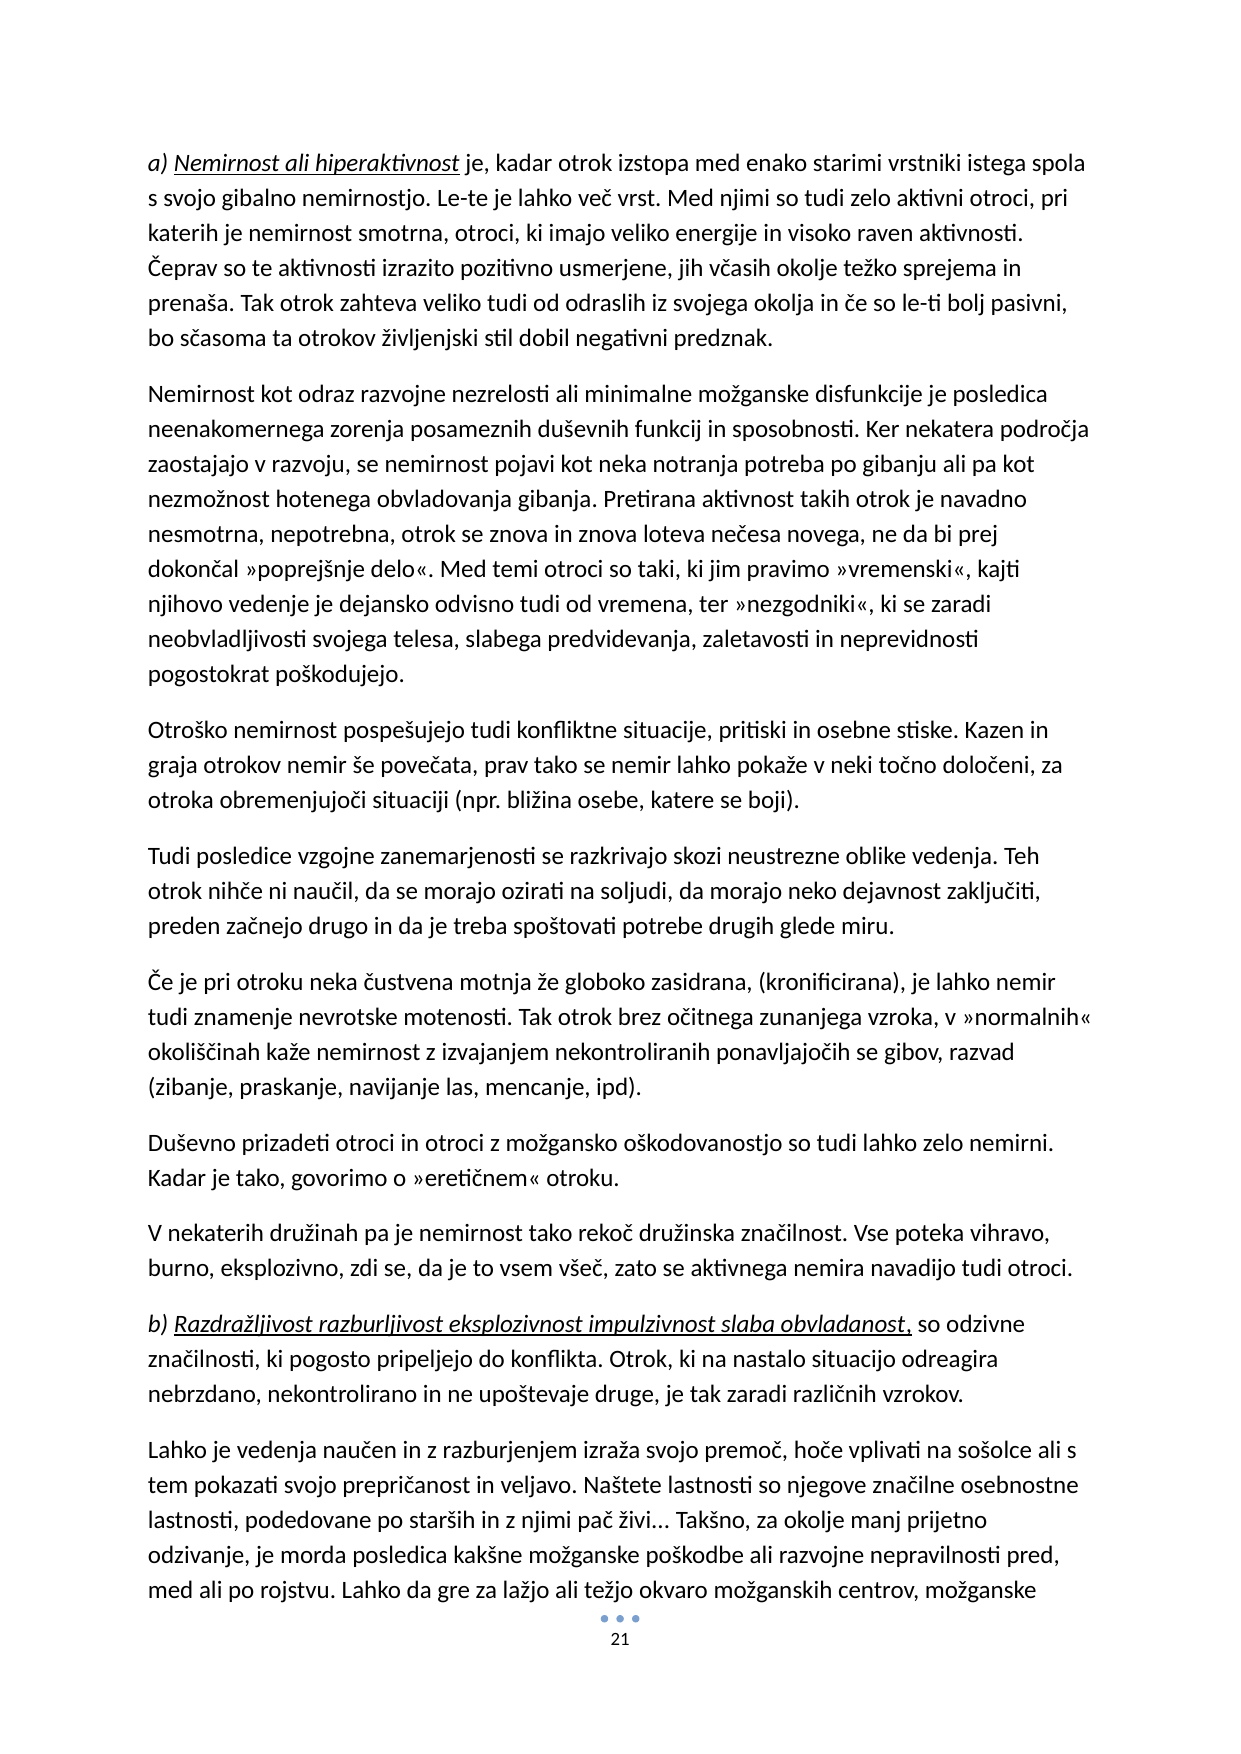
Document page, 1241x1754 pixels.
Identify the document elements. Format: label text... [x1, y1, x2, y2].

text Tudi posledice vzgojne zanemarjenosti se razkrivajo skozi neustrezne oblike vedenja. Teh otrok nihče ni naučil, da se morajo ozirati na soljudi, da morajo neko dejavnost zaključiti, preden začnejo drugo in da je treba spoštovati potrebe drugih glede miru. [148, 840, 1093, 941]
text Lahko je vedenja naučen in z razburjenjem izraža svojo premoč, hoče vplivati na sošolce ali s tem pokazati svojo prepričanost in veljavo. Naštete lastnosti so njegove značilne osebnostne lastnosti, podedovane po starših in z njimi pač živi... Takšno, za okolje manj prijetno odzivanje, je morda posledica kakšne možganske poškodbe ali razvojne nepravilnosti pred, med ali po rojstvu. Lahko da gre za lažjo ali težjo okvaro možganskih centrov, možganske [148, 1434, 1093, 1605]
text V nekaterih družinah pa je nemirnost tako rekoč družinska značilnost. Vse poteka vihravo, burno, eksplozivno, zdi se, da je to vsem všeč, zato se aktivnega nemira navadijo tudi otroci. [148, 1218, 1093, 1283]
text a) Nemirnost ali hiperaktivnost je, kadar otrok izstopa med enako starimi vrstniki istega spola s svojo gibalno nemirnostjo. Le-te je lahko več vrst. Med njimi so tudi zelo aktivni otroci, pri katerih je nemirnost smotrna, otroci, ki imajo veliko energije in visoko raven aktivnosti. Čeprav so te aktivnosti izrazito pozitivno usmerjene, jih včasih okolje težko sprejema in prenaša. Tak otrok zahteva veliko tudi od odraslih iz svojega okolja in če so le-ti bolj pasivni, bo sčasoma ta otrokov življenjski stil dobil negativni predznak. [148, 148, 1093, 353]
text Duševno prizadeti otroci in otroci z možgansko oškodovanostjo so tudi lahko zelo nemirni. Kadar je tako, govorimo o »eretičnem« otroku. [148, 1127, 1093, 1192]
text b) Razdražljivost razburljivost eksplozivnost impulzivnost slaba obvladanost, so odzivne značilnosti, ki pogosto pripeljejo do konflikta. Otrok, ki na nastalo situacijo odreagira nebrzdano, nekontrolirano in ne upoštevaje druge, je tak zaradi različnih vzrokov. [148, 1308, 1093, 1409]
text Če je pri otroku neka čustvena motnja že globoko zasidrana, (kronificirana), je lahko nemir tudi znamenje nevrotske motenosti. Tak otrok brez očitnega zunanjega vzroka, v »normalnih« okoliščinah kaže nemirnost z izvajanjem nekontroliranih ponavljajočih se gibov, razvad (zibanje, praskanje, navijanje las, mencanje, ipd). [148, 966, 1093, 1101]
text Nemirnost kot odraz razvojne nezrelosti ali minimalne možganske disfunkcije je posledica neenakomernega zorenja posameznih duševnih funkcij in sposobnosti. Ker nekatera področja zaostajajo v razvoju, se nemirnost pojavi kot neka notranja potreba po gibanju ali pa kot nezmožnost hotenega obvladovanja gibanja. Pretirana aktivnost takih otrok je navadno nesmotrna, nepotrebna, otrok se znova in znova loteva nečesa novega, ne da bi prej dokončal »poprejšnje delo«. Med temi otroci so taki, ki jim pravimo »vremenski«, kajti njihovo vedenje je dejansko odvisno tudi od vremena, ter »nezgodniki«, ki se zaradi neobvladljivosti svojega telesa, slabega predvidevanja, zaletavosti in neprevidnosti pogostokrat poškodujejo. [148, 378, 1093, 689]
text Otroško nemirnost pospešujejo tudi konfliktne situacije, pritiski in osebne stiske. Kazen in graja otrokov nemir še povečata, prav tako se nemir lahko pokaže v neki točno določeni, za otroka obremenjujoči situaciji (npr. bližina osebe, katere se boji). [148, 714, 1093, 815]
